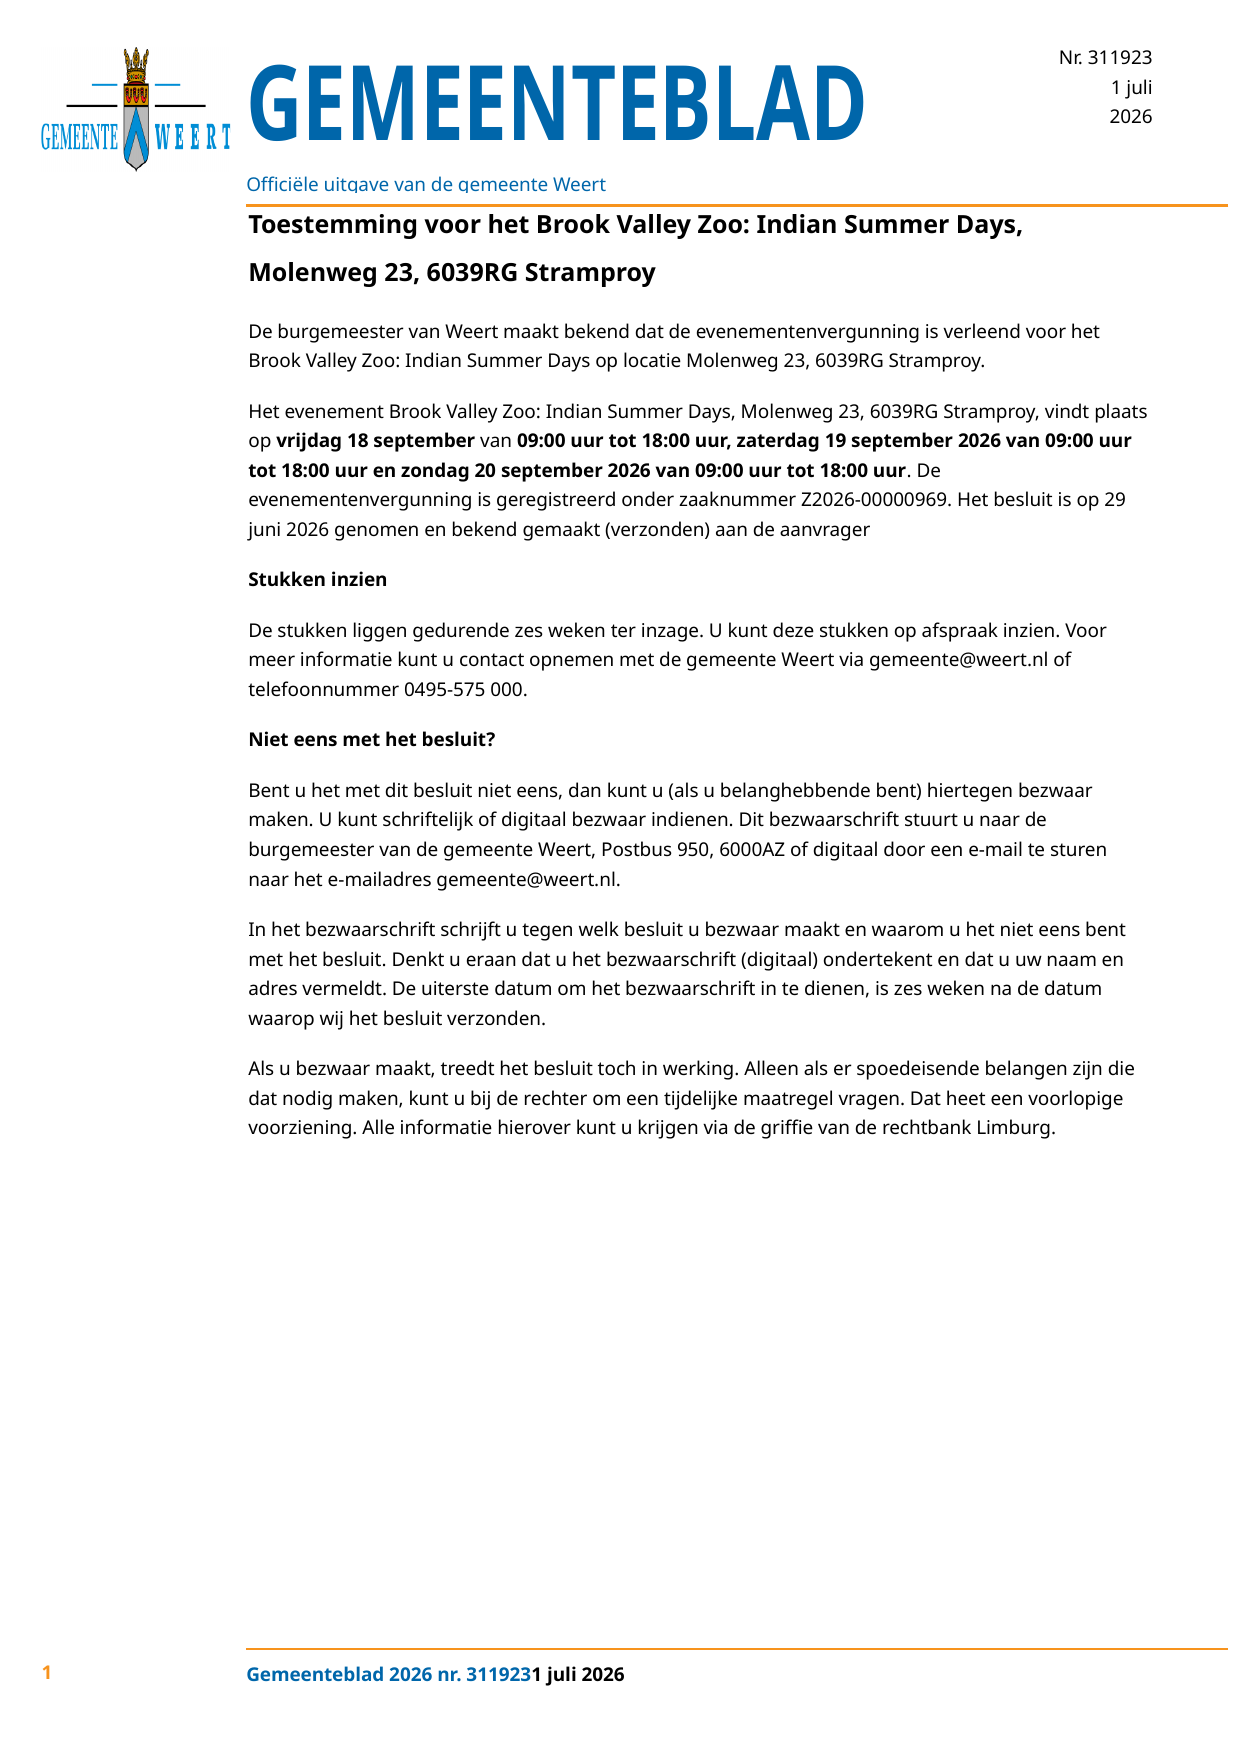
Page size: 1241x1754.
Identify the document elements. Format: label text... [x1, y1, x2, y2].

text In het bezwaarschrift schrijft u tegen welk besluit u bezwaar maakt en waarom u het niet eens bent met het besluit. Denkt u eraan dat u het bezwaarschrift (digitaal) ondertekent en dat u uw naam en adres vermeldt. De uiterste datum om het bezwaarschrift in te dienen, is zes weken na de datum waarop wij het besluit verzonden. [248, 916, 1152, 1031]
text Het evenement Brook Valley Zoo: Indian Summer Days, Molenweg 23, 6039RG Stramproy, vindt plaats op vrijdag 18 september van 09:00 uur tot 18:00 uur, zaterdag 19 september 2026 van 09:00 uur tot 18:00 uur en zondag 20 september 2026 van 09:00 uur tot 18:00 uur. De evenementenvergunning is geregistreerd onder zaaknummer Z2026-00000969. Het besluit is op 29 juni 2026 genomen en bekend gemaakt (verzonden) aan de aanvrager [248, 398, 1152, 542]
text De stukken liggen gedurende zes weken ter inzage. U kunt deze stukken op afspraak inzien. Voor meer informatie kunt u contact opnemen met de gemeente Weert via gemeente@weert.nl of telefoonnummer 0495-575 000. [248, 617, 1152, 702]
text Stukken inzien [248, 567, 1152, 592]
text Toestemming voor het Brook Valley Zoo: Indian Summer Days, Molenweg 23, 6039RG Stramproy [248, 207, 1152, 288]
text Bent u het met dit besluit niet eens, dan kunt u (als u belanghebbende bent) hiertegen bezwaar maken. U kunt schriftelijk of digitaal bezwaar indienen. Dit bezwaarschrift stuurt u naar de burgemeester van de gemeente Weert, Postbus 950, 6000AZ of digitaal door een e-mail te sturen naar het e-mailadres gemeente@weert.nl. [248, 777, 1152, 892]
text Als u bezwaar maakt, treedt het besluit toch in werking. Alleen als er spoedeisende belangen zijn die dat nodig maken, kunt u bij de rechter om een tijdelijke maatregel vragen. Dat heet een voorlopige voorziening. Alle informatie hierover kunt u krijgen via de griffie van de rechtbank Limburg. [248, 1055, 1152, 1140]
picture [41, 47, 231, 172]
text Niet eens met het besluit? [248, 727, 1152, 752]
text De burgemeester van Weert maakt bekend dat de evenementenvergunning is verleend voor het Brook Valley Zoo: Indian Summer Days op locatie Molenweg 23, 6039RG Stramproy. [248, 318, 1152, 373]
